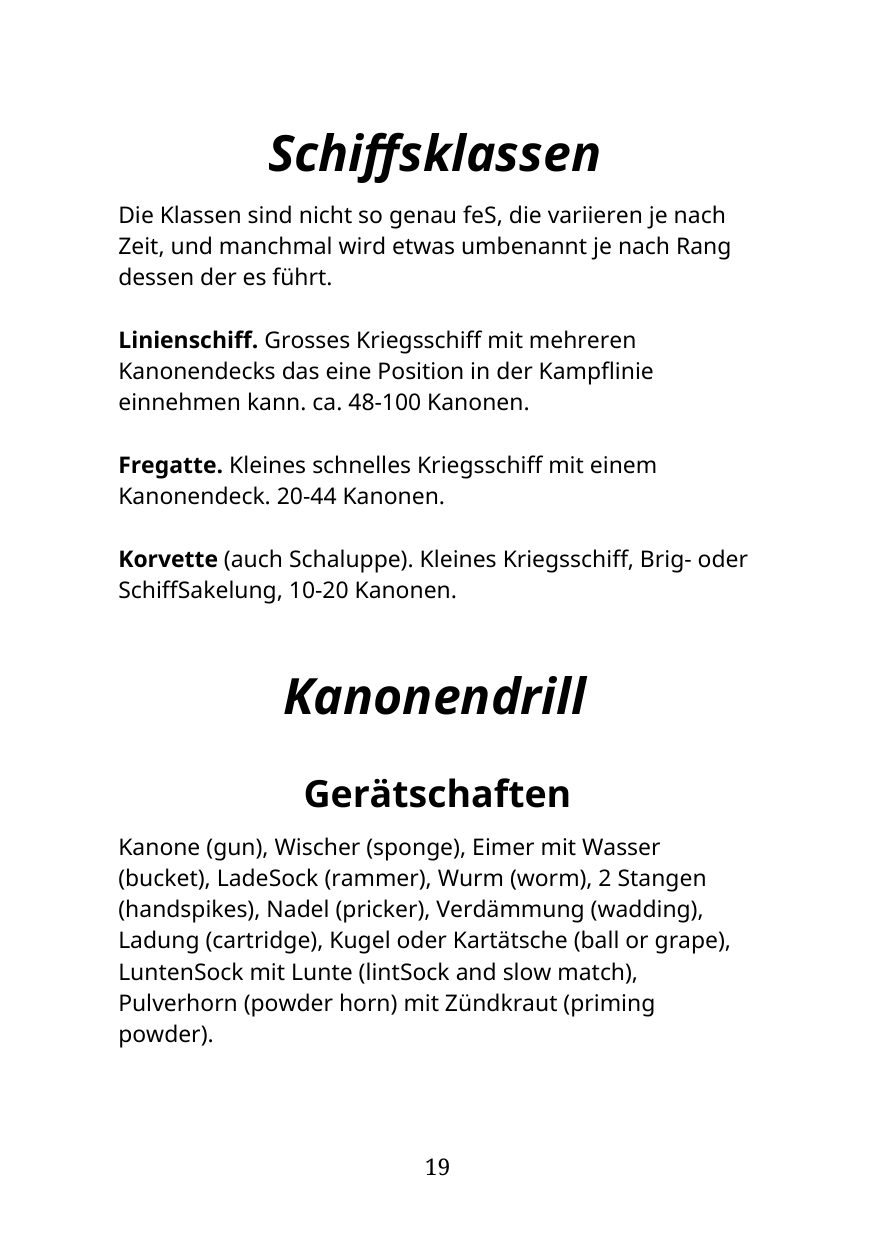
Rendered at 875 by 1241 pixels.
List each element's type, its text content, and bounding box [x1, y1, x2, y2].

subtitle Schiffsklassen [118, 118, 756, 186]
text Korvette (auch Schaluppe). Kleines Kriegsschiff, Brig- oder Schiff­Sa­ke­lung, 10-20 Kanonen. [118, 542, 756, 605]
text Fregatte. Kleines schnelles Kriegsschiff mit einem Kanonendeck. 20-44 Kanonen. [118, 449, 756, 511]
subtitle Gerätschaften [118, 767, 756, 818]
text Linienschiff. Grosses Kriegsschiff mit mehreren Kanonendecks das eine Position in der Kampflinie einnehmen kann. ca. 48-100 Kanonen. [118, 324, 756, 417]
text Kanone (gun), Wischer (sponge), Eimer mit Wasser (bucket), Lade­Sock (rammer), Wurm (worm), 2 Stangen (handspikes), Nadel (pricker), Verdämmung (wadding), Ladung (cartridge), Kugel oder Kartätsche (ball or grape), LuntenSock mit Lunte (lintSock and slow match), Pulverhorn (powder horn) mit Zündkraut (priming powder). [118, 830, 756, 1049]
subtitle Kanonendrill [118, 661, 756, 729]
text Die Klassen sind nicht so genau feS, die variieren je nach Zeit, und manchmal wird etwas umbenannt je nach Rang dessen der es führt. [118, 199, 756, 292]
